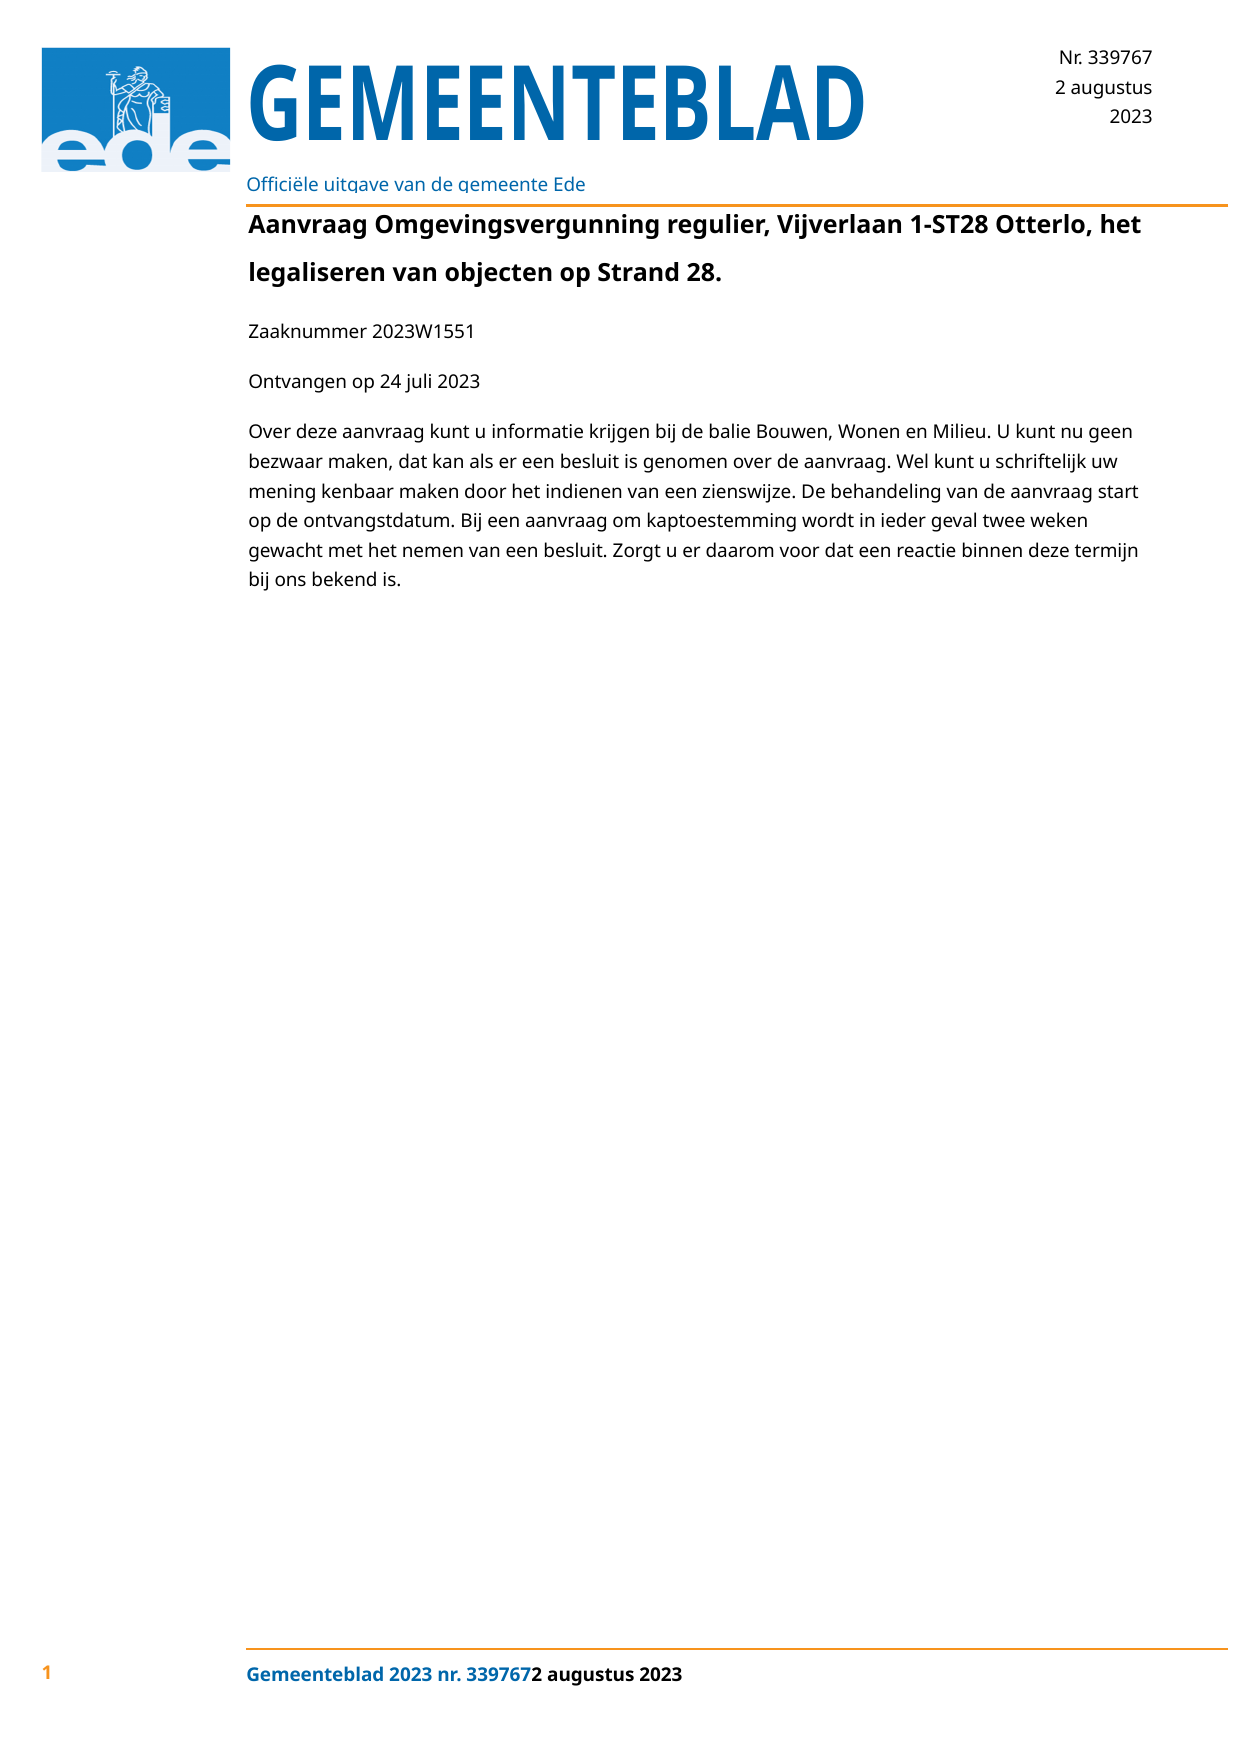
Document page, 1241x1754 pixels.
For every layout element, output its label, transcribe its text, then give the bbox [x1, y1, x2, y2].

text Over deze aanvraag kunt u informatie krijgen bij de balie Bouwen, Wonen en Milieu. U kunt nu geen bezwaar maken, dat kan als er een besluit is genomen over de aanvraag. Wel kunt u schriftelijk uw mening kenbaar maken door het indienen van een zienswijze. De behandeling van de aanvraag start op de ontvangstdatum. Bij een aanvraag om kaptoestemming wordt in ieder geval twee weken gewacht met het nemen van een besluit. Zorgt u er daarom voor dat een reactie binnen deze termijn bij ons bekend is. [248, 419, 1152, 592]
text Aanvraag Omgevingsvergunning regulier, Vijverlaan 1-ST28 Otterlo, het legaliseren van objecten op Strand 28. [248, 207, 1152, 288]
text Ontvangen op 24 juli 2023 [248, 368, 1152, 394]
picture [41, 47, 231, 172]
text Zaaknummer 2023W1551 [248, 318, 1152, 344]
